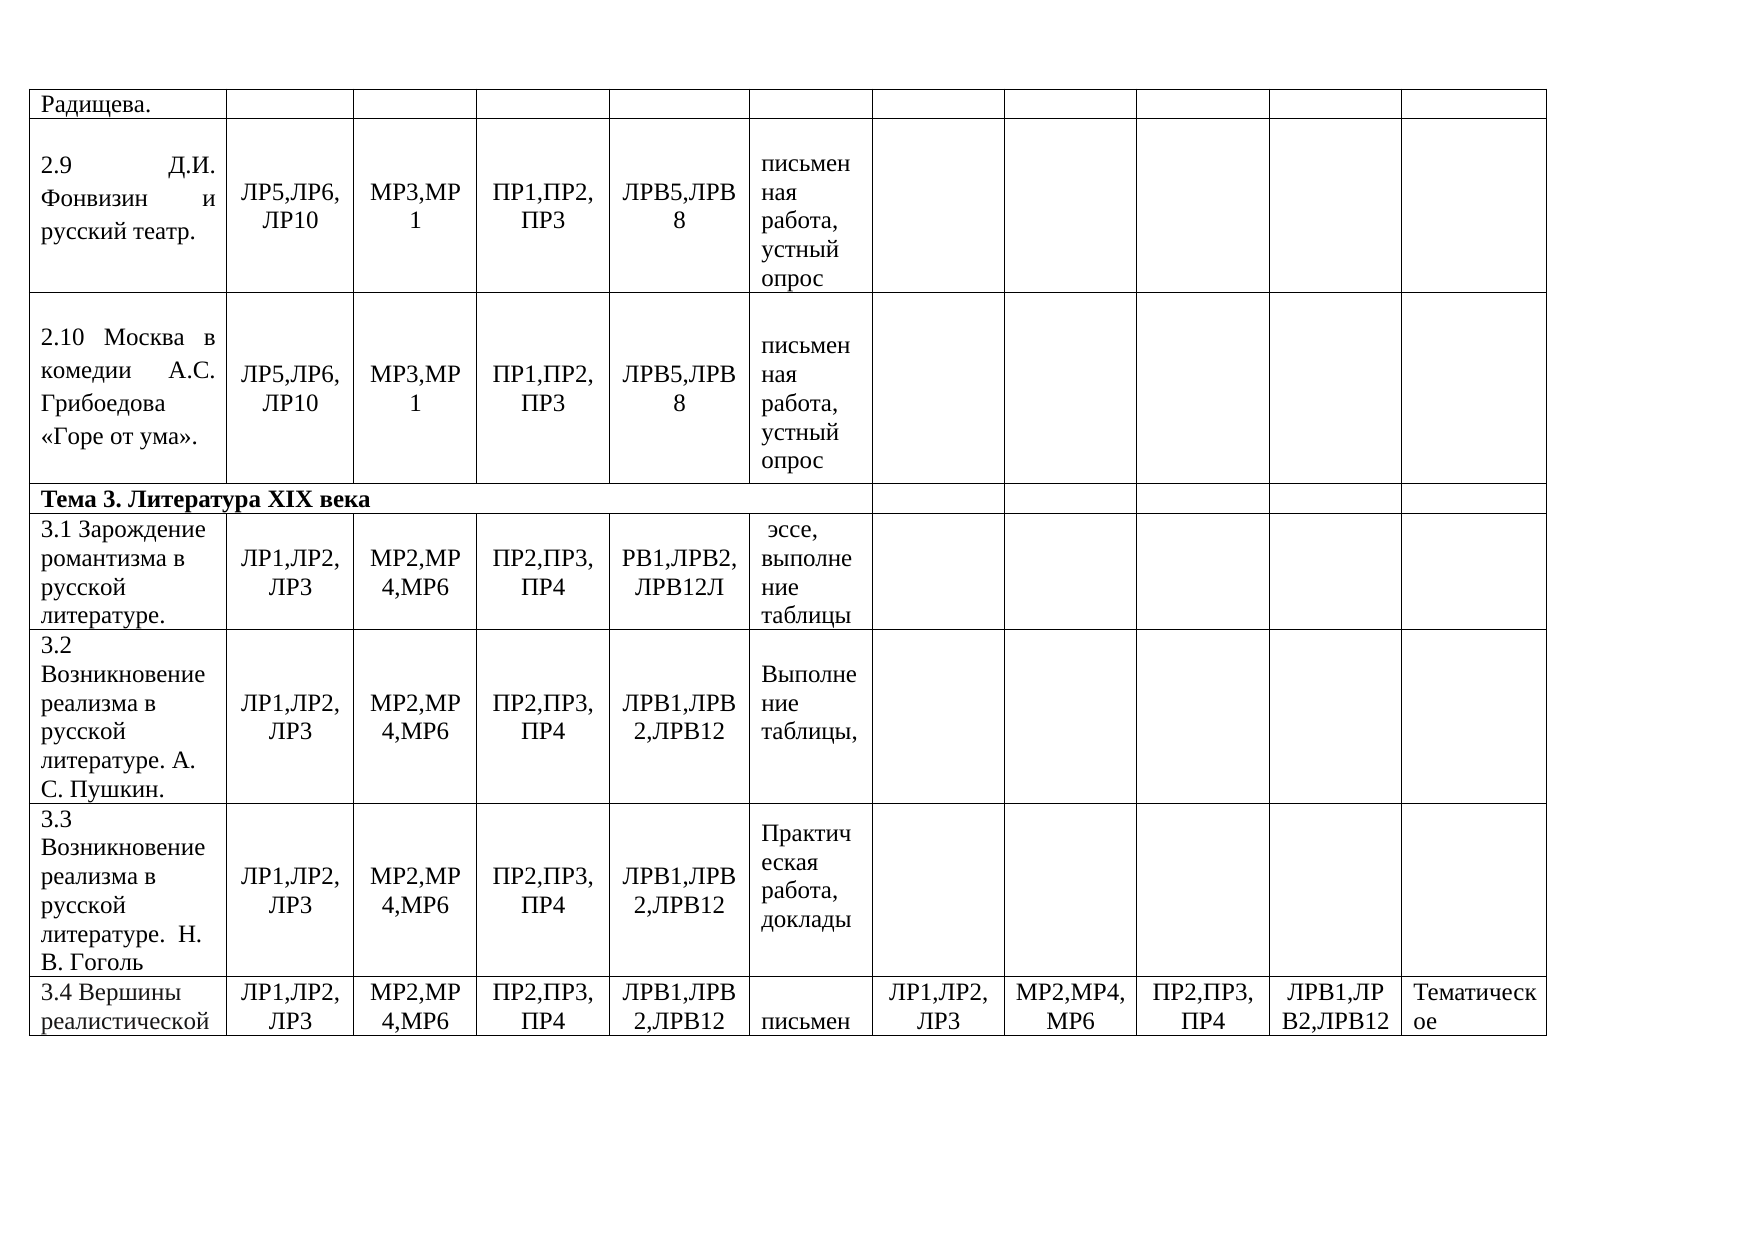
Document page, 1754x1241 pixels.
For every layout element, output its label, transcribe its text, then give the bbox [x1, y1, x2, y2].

table_cell [1005, 514, 1136, 629]
table_cell [873, 90, 1004, 118]
table_cell ПР2,ПР3, ПР4 [477, 630, 609, 803]
table_cell [873, 484, 1004, 513]
table_cell [1137, 514, 1269, 629]
table_cell [1270, 630, 1401, 803]
table_cell МР2,МР4,МР6 [354, 977, 476, 1035]
table_cell [1137, 293, 1269, 483]
table_cell [1270, 119, 1401, 292]
table_cell ЛРВ1,ЛРВ2,ЛРВ12 [610, 977, 749, 1035]
table_cell [1402, 293, 1546, 483]
table_cell [873, 514, 1004, 629]
table_cell ЛР5,ЛР6,ЛР10 [227, 119, 353, 292]
table_cell ЛР1,ЛР2, ЛР3 [227, 630, 353, 803]
table_cell [1270, 484, 1401, 513]
table_cell эссе, выполнение таблицы [750, 514, 872, 629]
table_cell [1402, 484, 1546, 513]
table_cell МР3,МР1 [354, 119, 476, 292]
table_cell 3.2 Возникновение реализма в русской литературе. А. С. Пушкин. [30, 630, 226, 803]
table_cell Радищева. [30, 90, 226, 118]
table_cell [227, 90, 353, 118]
table_cell ПР1,ПР2, ПР3 [477, 119, 609, 292]
table_cell ЛР1,ЛР2, ЛР3 [227, 514, 353, 629]
table_cell Выполнение таблицы, [750, 630, 872, 803]
table_cell ПР2,ПР3, ПР4 [477, 804, 609, 976]
table_cell ЛР5,ЛР6,ЛР10 [227, 293, 353, 483]
table_cell [1270, 804, 1401, 976]
table_cell [1402, 514, 1546, 629]
table_cell ЛР1,ЛР2, ЛР3 [227, 977, 353, 1035]
table_cell ЛРВ5,ЛРВ8 [610, 293, 749, 483]
table_cell Тематическое [1402, 977, 1546, 1035]
table_cell ЛРВ1,ЛРВ2,ЛРВ12 [610, 630, 749, 803]
table_cell 3.4 Вершины реалистической [30, 977, 226, 1035]
table_cell [354, 90, 476, 118]
table_cell [1402, 90, 1546, 118]
table_cell РВ1,ЛРВ2,ЛРВ12Л [610, 514, 749, 629]
table_cell [477, 90, 609, 118]
table_cell Тема 3. Литература XIX века [30, 484, 872, 513]
table_cell письменная работа, устный опрос [750, 293, 872, 483]
table_cell [1137, 90, 1269, 118]
table_cell [873, 630, 1004, 803]
table_cell 2.9 Д.И. Фонвизин и русский театр. [30, 119, 226, 292]
table_cell [1005, 293, 1136, 483]
table_cell ПР2,ПР3, ПР4 [477, 977, 609, 1035]
table_cell [873, 293, 1004, 483]
table_cell [1005, 804, 1136, 976]
table_cell [1402, 119, 1546, 292]
table_cell ЛРВ1,ЛРВ2,ЛРВ12 [1270, 977, 1401, 1035]
table_cell ЛРВ5,ЛРВ8 [610, 119, 749, 292]
table_cell [873, 804, 1004, 976]
table_cell [1005, 630, 1136, 803]
table_cell 2.10 Москва в комедии А.С. Грибоедова «Горе от ума». [30, 293, 226, 483]
table_cell [1137, 119, 1269, 292]
table_cell ЛР1,ЛР2, ЛР3 [873, 977, 1004, 1035]
table_cell ПР2,ПР3, ПР4 [1137, 977, 1269, 1035]
table_cell [1270, 90, 1401, 118]
table_cell МР2,МР4,МР6 [354, 630, 476, 803]
table_cell [750, 90, 872, 118]
table_cell [1005, 119, 1136, 292]
table_cell [1402, 630, 1546, 803]
table_cell письмен [750, 977, 872, 1035]
table_cell ПР2,ПР3, ПР4 [477, 514, 609, 629]
table_cell [1137, 804, 1269, 976]
table_cell ПР1,ПР2, ПР3 [477, 293, 609, 483]
table_cell МР3,МР1 [354, 293, 476, 483]
table_cell ЛРВ1,ЛРВ2,ЛРВ12 [610, 804, 749, 976]
table_cell 3.1 Зарождение романтизма в русской литературе. [30, 514, 226, 629]
table_cell Практическая работа, доклады [750, 804, 872, 976]
table_cell МР2,МР4,МР6 [1005, 977, 1136, 1035]
table_cell [1137, 484, 1269, 513]
table_cell ЛР1,ЛР2, ЛР3 [227, 804, 353, 976]
table_cell [1005, 90, 1136, 118]
table_cell МР2,МР4,МР6 [354, 514, 476, 629]
table_cell [873, 119, 1004, 292]
table_cell 3.3 Возникновение реализма в русской литературе. Н. В. Гоголь [30, 804, 226, 976]
table_cell [1270, 293, 1401, 483]
table_cell МР2,МР4,МР6 [354, 804, 476, 976]
table_cell [610, 90, 749, 118]
table_cell [1005, 484, 1136, 513]
table_cell письменная работа, устный опрос [750, 119, 872, 292]
table_cell [1402, 804, 1546, 976]
table_cell [1137, 630, 1269, 803]
table_cell [1270, 514, 1401, 629]
